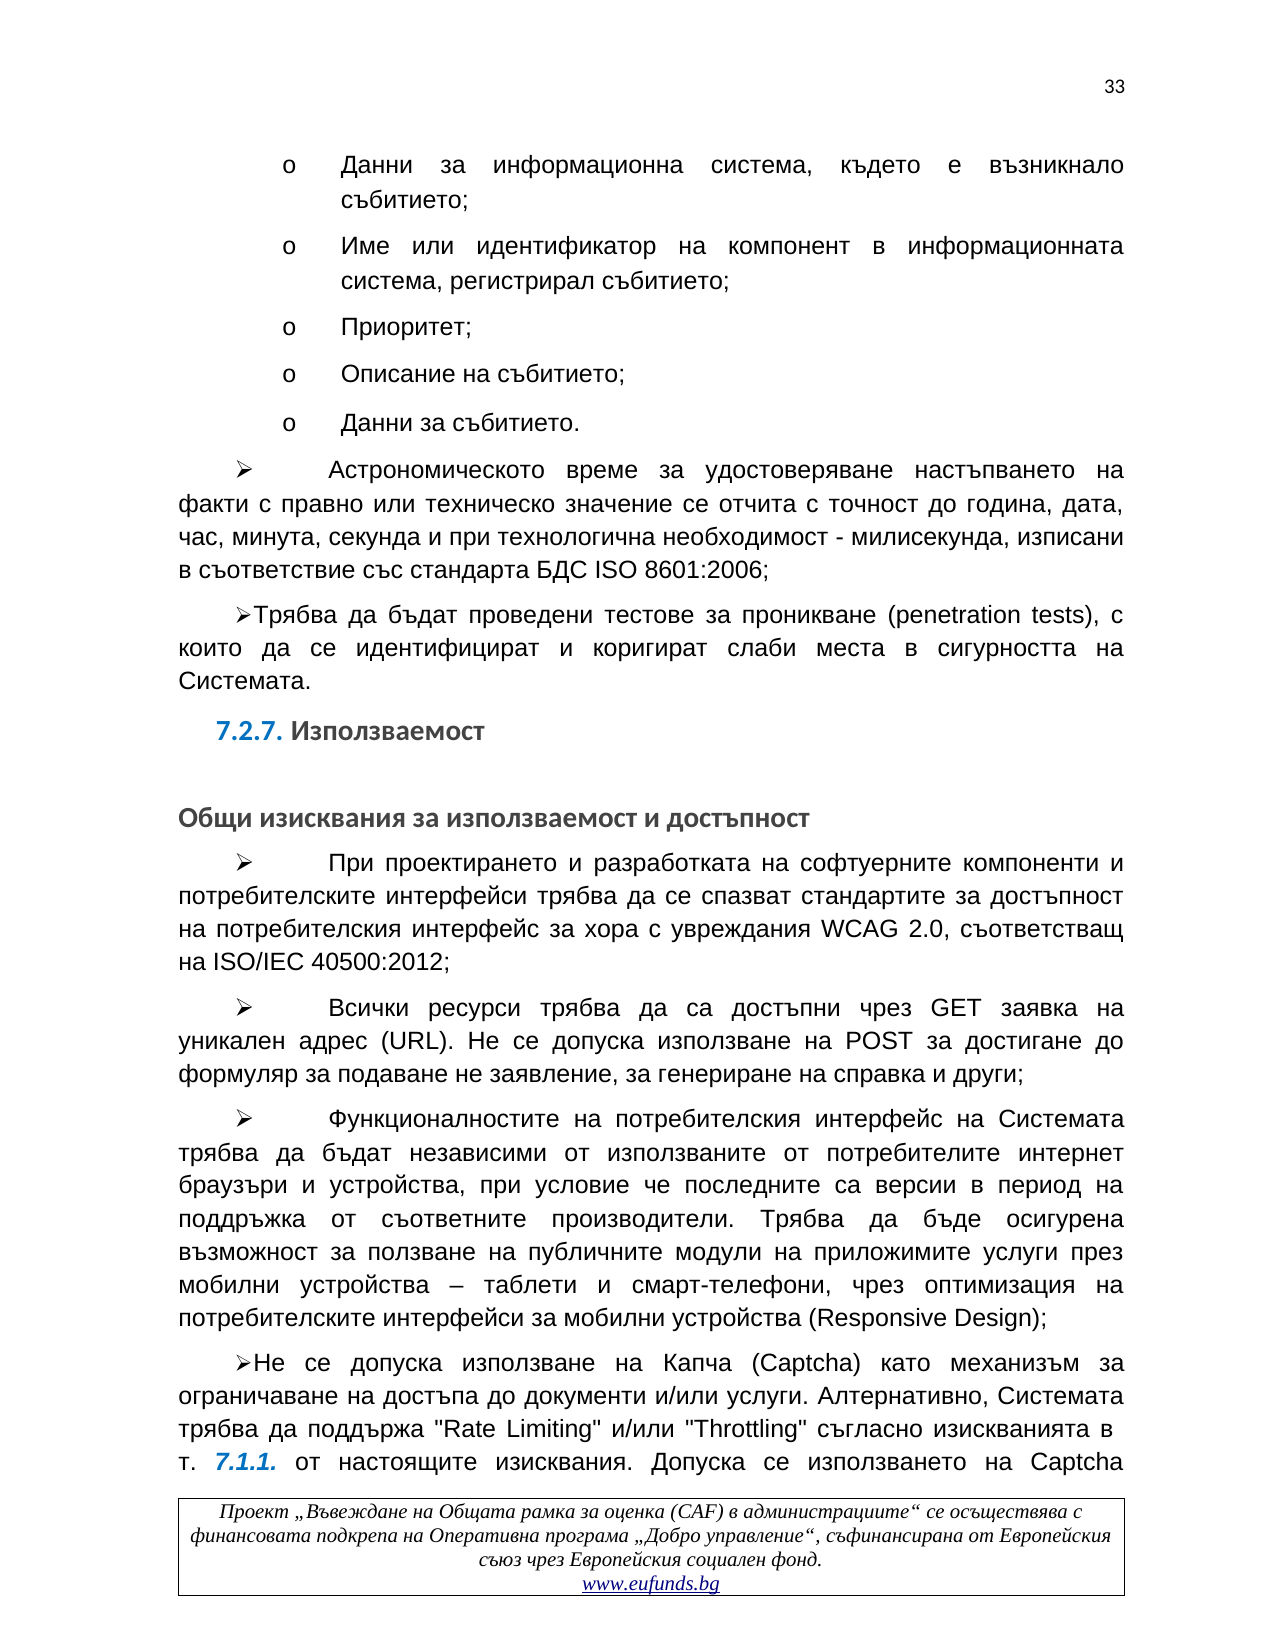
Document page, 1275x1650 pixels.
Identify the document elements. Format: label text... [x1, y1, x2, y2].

subtitle Използваемост [216, 712, 1125, 747]
list Астрономическото време за удостоверяване настъпването на факти с правно или техническо значение се отчита с точност до година, дата, час, минута, секунда и при технологична необходимост - милисекунда, изписани в съответствие със стандарта БДС ISO 8601:2006; [178, 456, 1125, 583]
list Трябва да бъдат проведени тестове за проникване (penetration tests), с които да се идентифицират и коригират слаби места в сигурността на системата. [178, 600, 1125, 695]
subtitle Общи изисквания за използваемост и достъпност [178, 799, 1125, 834]
list Данни за събитието. [282, 407, 1125, 438]
list Описание на събитието; [282, 359, 1125, 390]
list Име или идентификатор на компонент в информационната система, регистрирал събитието; [282, 231, 1125, 295]
list Данни за информационна система, където е възникнало събитието; [282, 150, 1125, 214]
list Не се допуска използване на капча (Captcha) като механизъм за ограничаване на достъпа до документи и/или услуги. Алтернативно, Системата трябва да поддържа "Rate Limiting" и/или "Throttling" съгласно изискванията в т. 7.1.1. от настоящите изисквания. Допуска се използването на Captcha [178, 1348, 1125, 1476]
list При проектирането и разработката на софтуерните компоненти и потребителските интерфейси трябва да се спазват стандартите за достъпност на потребителския интерфейс за хора с увреждания WCAG 2.0, съответстващ на ISO/IEC 40500:2012; [178, 848, 1125, 976]
list Всички ресурси трябва да са достъпни чрез GET заявка на уникален адрес (URL). Не се допуска използване на POST за достигане до формуляр за подаване не заявление, за генериране на справка и други; [178, 993, 1125, 1088]
list Функционалностите на потребителския интерфейс на Системата трябва да бъдат независими от използваните от потребителите интернет браузъри и устройства, при условие че последните са версии в период на поддръжка от съответните производители. Трябва да бъде осигурена възможност за ползване на публичните модули на приложимите услуги през мобилни устройства – таблети и смарт-телефони, чрез оптимизация на потребителските интерфейси за мобилни устройства (Responsive Design); [178, 1104, 1125, 1331]
list Приоритет; [282, 311, 1125, 342]
